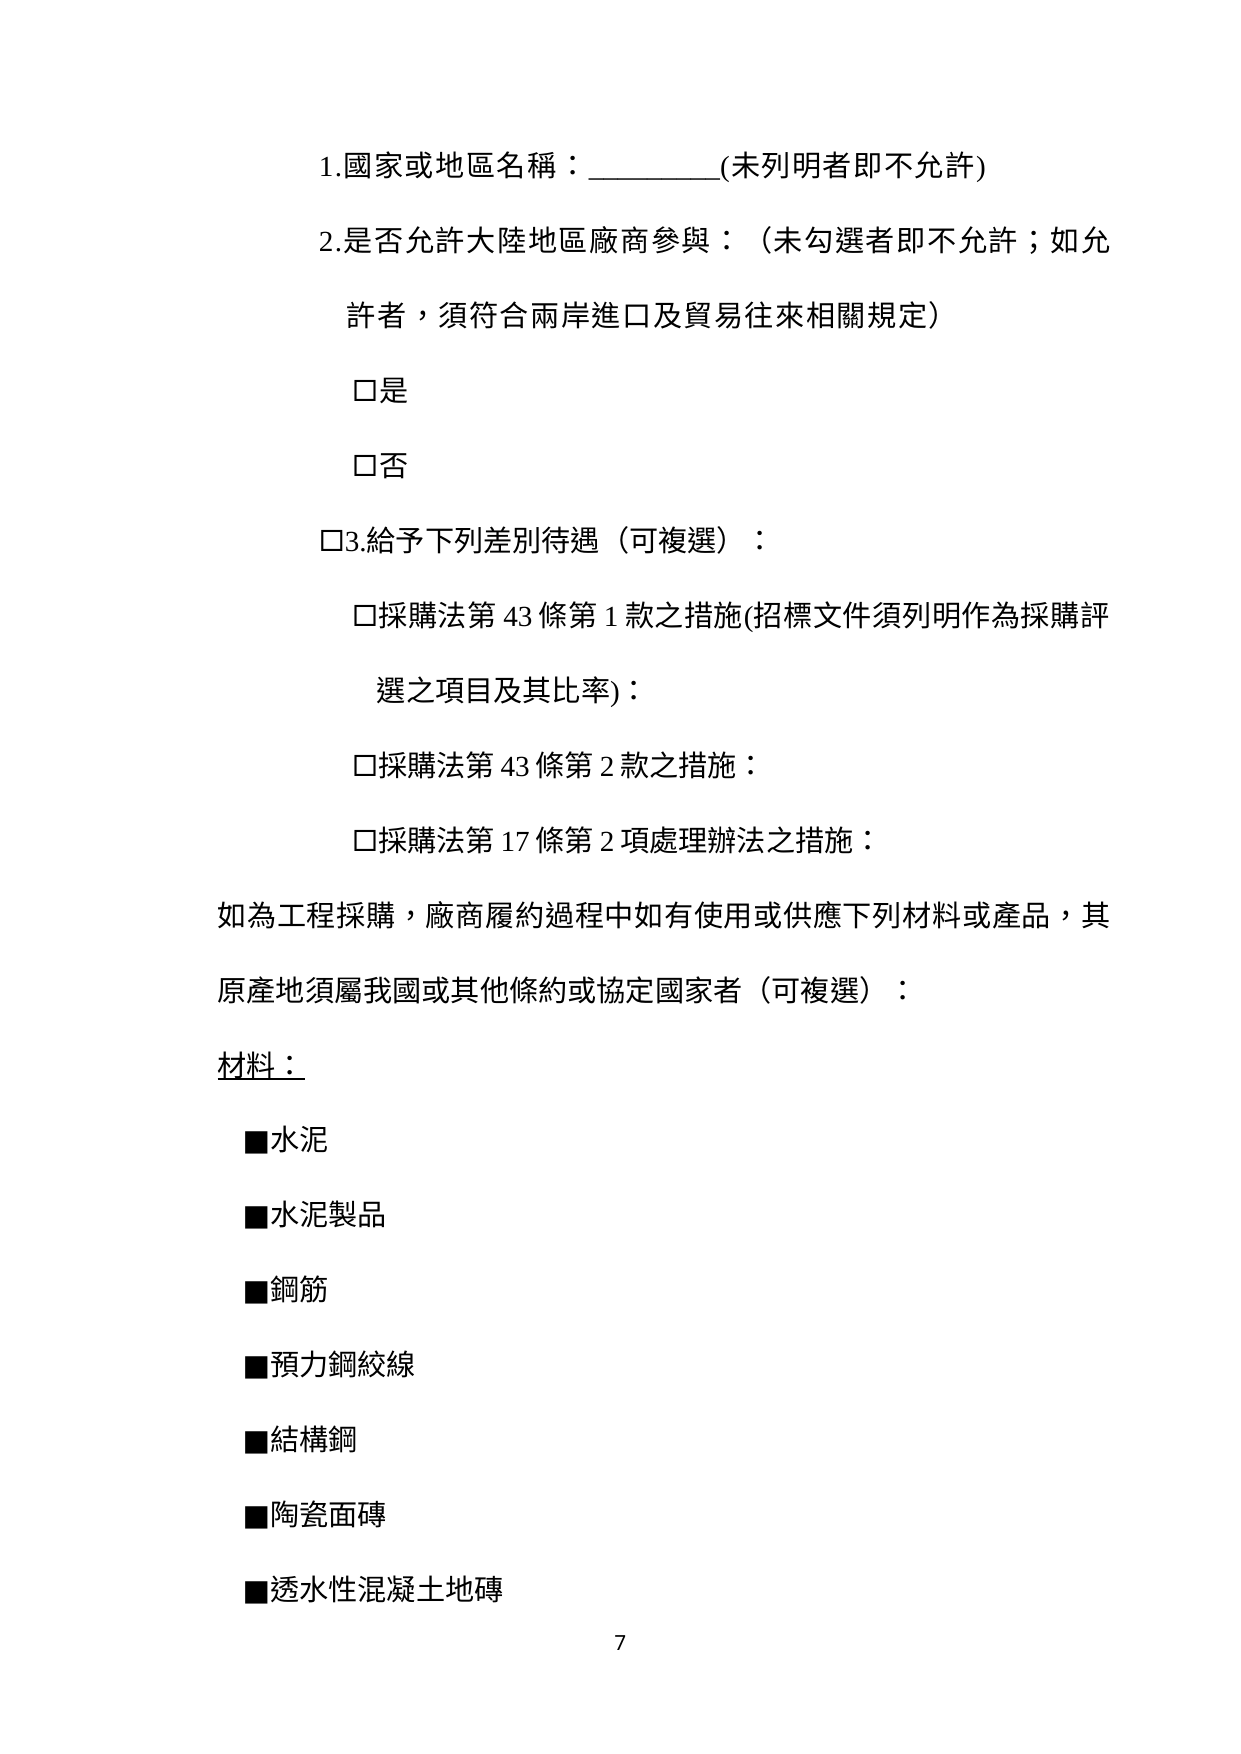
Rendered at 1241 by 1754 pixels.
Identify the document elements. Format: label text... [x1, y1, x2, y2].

text 1.國家或地區名稱：_________(未列明者即不允許) [319, 126, 1110, 201]
text 否 [352, 426, 1110, 501]
text ■陶瓷面磚 [242, 1476, 1110, 1551]
text ■結構鋼 [242, 1401, 1110, 1476]
text 是 [352, 351, 1110, 426]
text ■預力鋼絞線 [242, 1326, 1110, 1401]
text 2.是否允許大陸地區廠商參與：（未勾選者即不允許；如允許者，須符合兩岸進口及貿易往來相關規定） [319, 201, 1110, 351]
text ■水泥製品 [242, 1176, 1110, 1251]
text ■鋼筋 [242, 1251, 1110, 1326]
text 3.給予下列差別待遇（可複選）： [319, 501, 1110, 576]
text 材料： [217, 1026, 1110, 1101]
text ■透水性混凝土地磚 [242, 1551, 1110, 1626]
text ■水泥 [242, 1101, 1110, 1176]
text 採購法第43條第1款之措施(招標文件須列明作為採購評選之項目及其比率)： [352, 576, 1110, 726]
text 採購法第43條第2款之措施： [352, 726, 1110, 801]
text 採購法第17條第2項處理辦法之措施： [352, 801, 1110, 876]
text 如為工程採購，廠商履約過程中如有使用或供應下列材料或產品，其原產地須屬我國或其他條約或協定國家者（可複選）： [217, 876, 1110, 1026]
